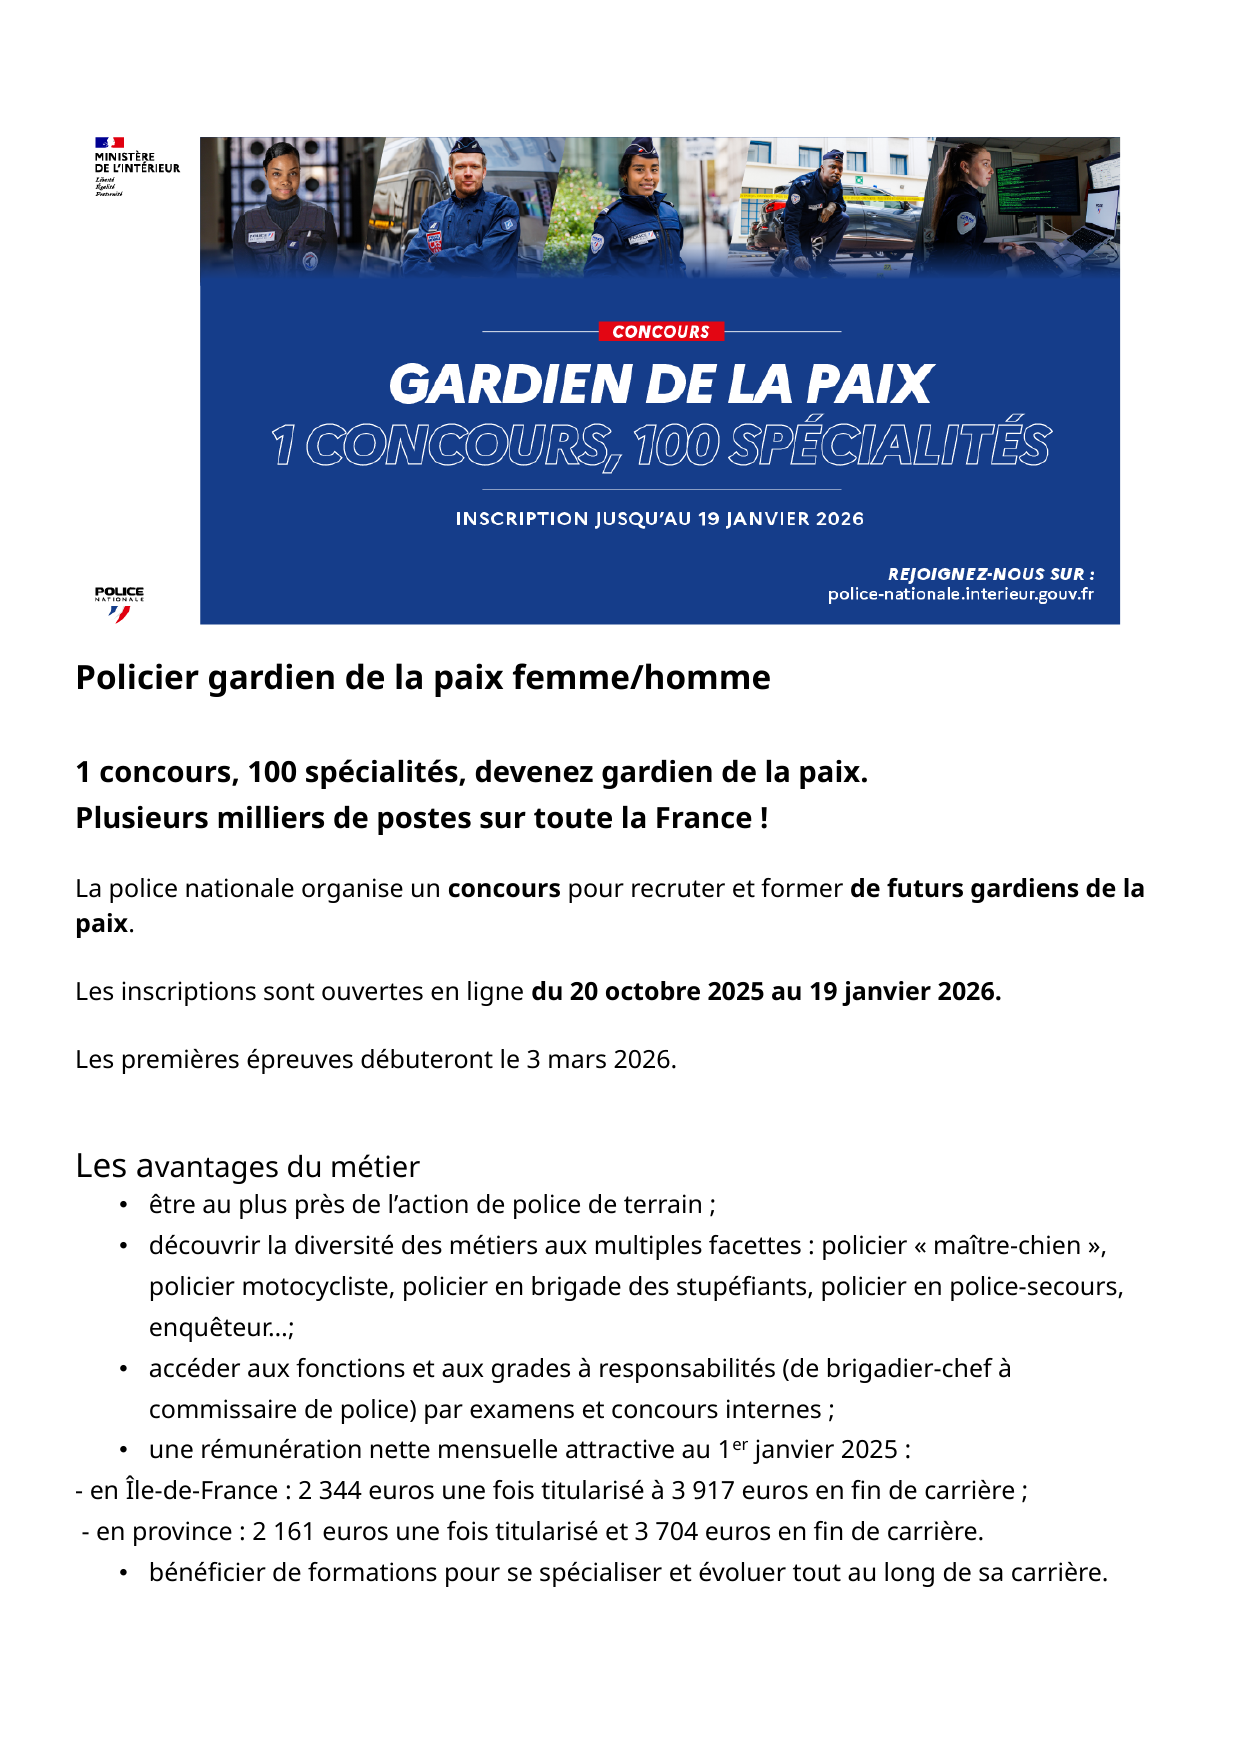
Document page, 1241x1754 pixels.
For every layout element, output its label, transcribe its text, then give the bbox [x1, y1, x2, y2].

subtitle Les avantages du métier [75, 1142, 1165, 1187]
text - en province : 2 161 euros une fois titularisé et 3 704 euros en fin de carrière. [75, 1514, 1165, 1548]
text La police nationale organise un concours pour recruter et former de futurs gardiens de la paix. [75, 871, 1165, 939]
list découvrir la diversité des métiers aux multiples facettes : policier « maître-chien », policier motocycliste, policier en brigade des stupéfiants, policier en police-secours, enquêteur…; [119, 1228, 1165, 1344]
list être au plus près de l’action de police de terrain ; [119, 1187, 1165, 1221]
text - en Île-de-France : 2 344 euros une fois titularisé à 3 917 euros en fin de carrière ; [75, 1473, 1165, 1507]
list bénéficier de formations pour se spécialiser et évoluer tout au long de sa carrière. [119, 1555, 1165, 1589]
text Les premières épreuves débuteront le 3 mars 2026. [75, 1041, 1165, 1076]
text Les inscriptions sont ouvertes en ligne du 20 octobre 2025 au 19 janvier 2026. [75, 973, 1165, 1007]
list accéder aux fonctions et aux grades à responsabilités (de brigadier-chef à commissaire de police) par examens et concours internes ; [119, 1351, 1165, 1425]
text Plusieurs milliers de postes sur toute la France ! [75, 797, 1165, 837]
text 1 concours, 100 spécialités, devenez gardien de la paix. [75, 751, 1165, 791]
list une rémunération nette mensuelle attractive au 1er janvier 2025 : [119, 1432, 1165, 1466]
text Policier gardien de la paix femme/homme [75, 131, 1165, 699]
